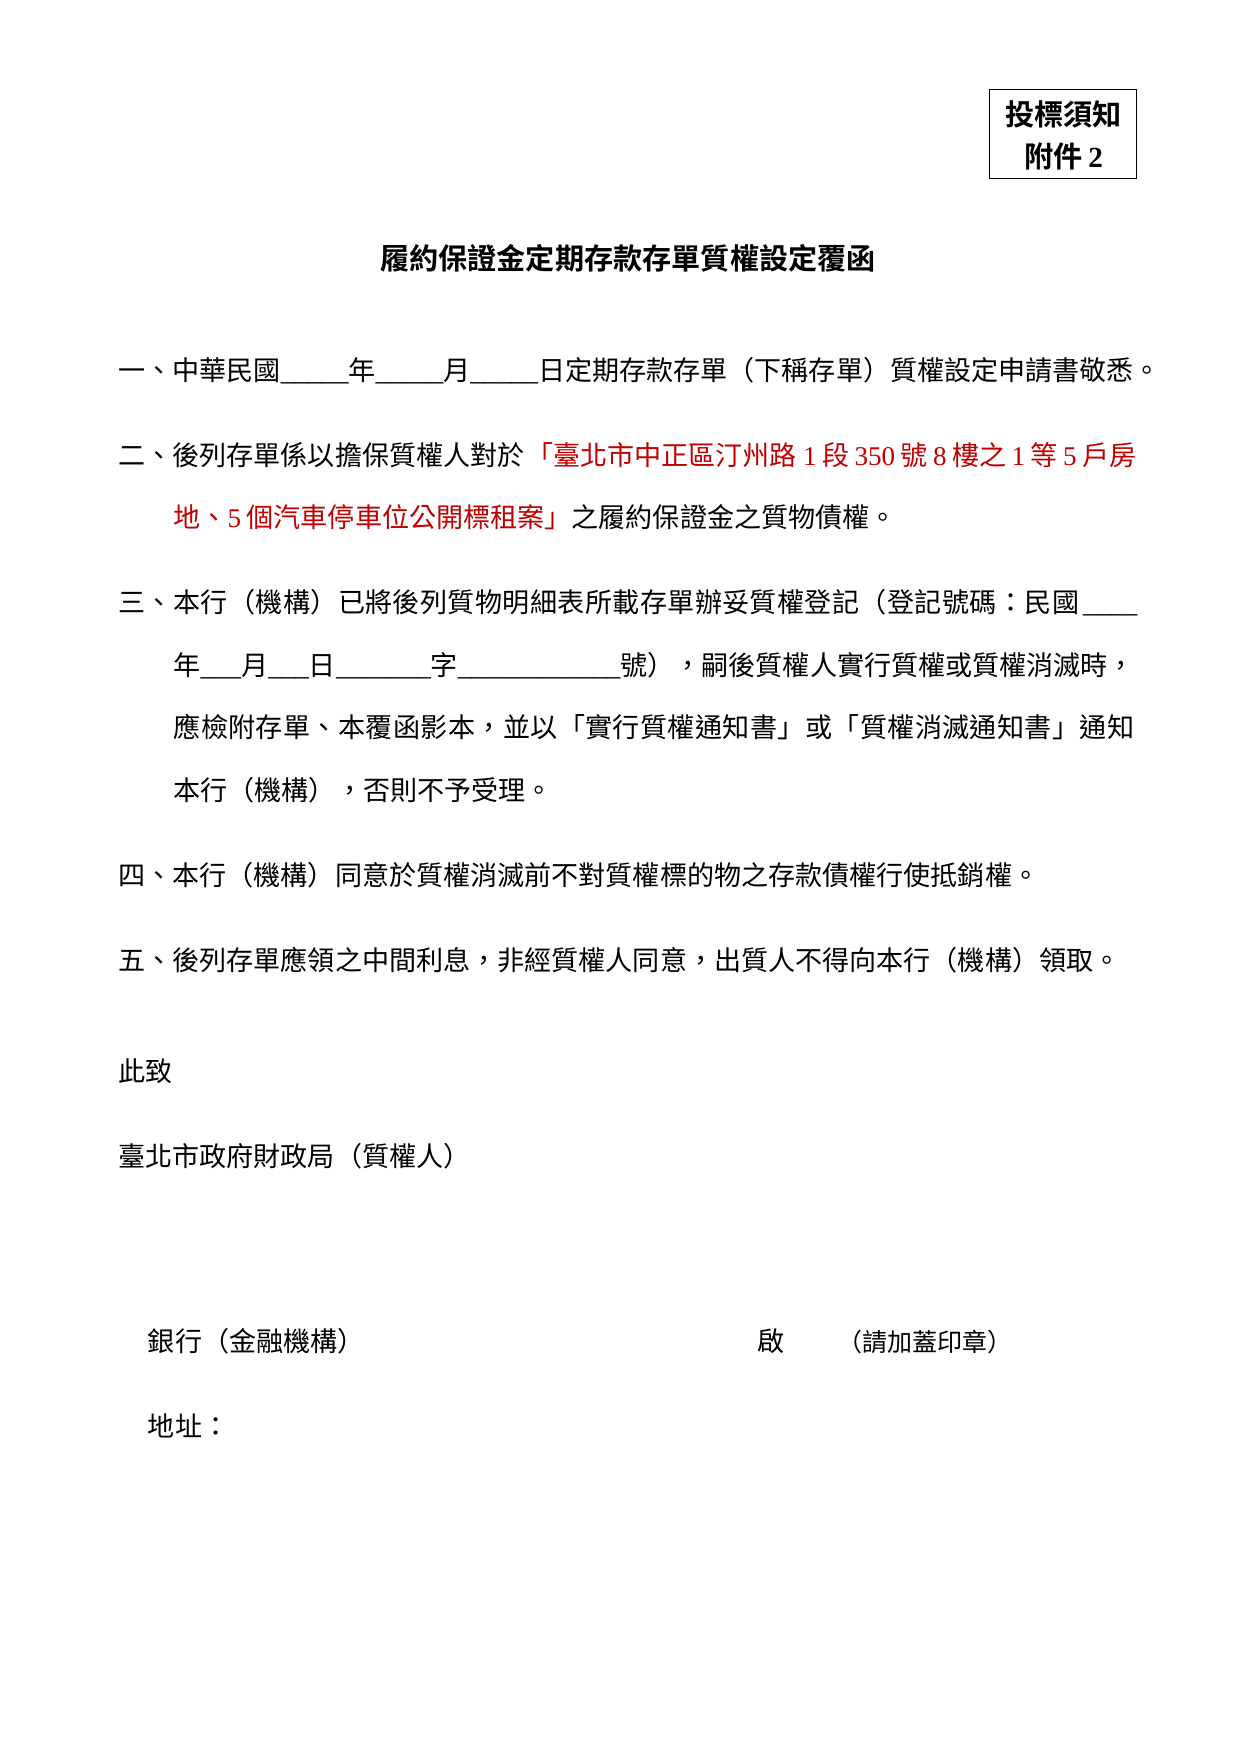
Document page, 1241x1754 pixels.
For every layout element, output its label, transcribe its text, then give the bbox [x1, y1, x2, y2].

text 二、後列存單係以擔保質權人對於「臺北市中正區汀州路1段350號8樓之1等5戶房地、5個汽車停車位公開標租案」之履約保證金之質物債權。 [118, 412, 1137, 537]
text 三、本行（機構）已將後列質物明細表所載存單辦妥質權登記（登記號碼：民國____年___月___日_______字____________號），嗣後質權人實行質權或質權消滅時，應檢附存單、本覆函影本，並以「實行質權通知書」或「質權消滅通知書」通知本行（機構），否則不予受理。 [118, 559, 1137, 809]
text 臺北市政府財政局（質權人） [118, 1113, 1137, 1175]
text 銀行（金融機構） 啟 （請加蓋印章） [118, 1298, 1137, 1360]
text 履約保證金定期存款存單質權設定覆函 [118, 215, 1137, 278]
text 此致 [118, 1028, 1137, 1090]
text 一、中華民國_____年_____月_____日定期存款存單（下稱存單）質權設定申請書敬悉。 [118, 327, 1137, 389]
text 五、後列存單應領之中間利息，非經質權人同意，出質人不得向本行（機構）領取。 [118, 917, 1137, 979]
text 地址： [118, 1383, 1137, 1445]
text 四、本行（機構）同意於質權消滅前不對質權標的物之存款債權行使抵銷權。 [118, 832, 1137, 894]
